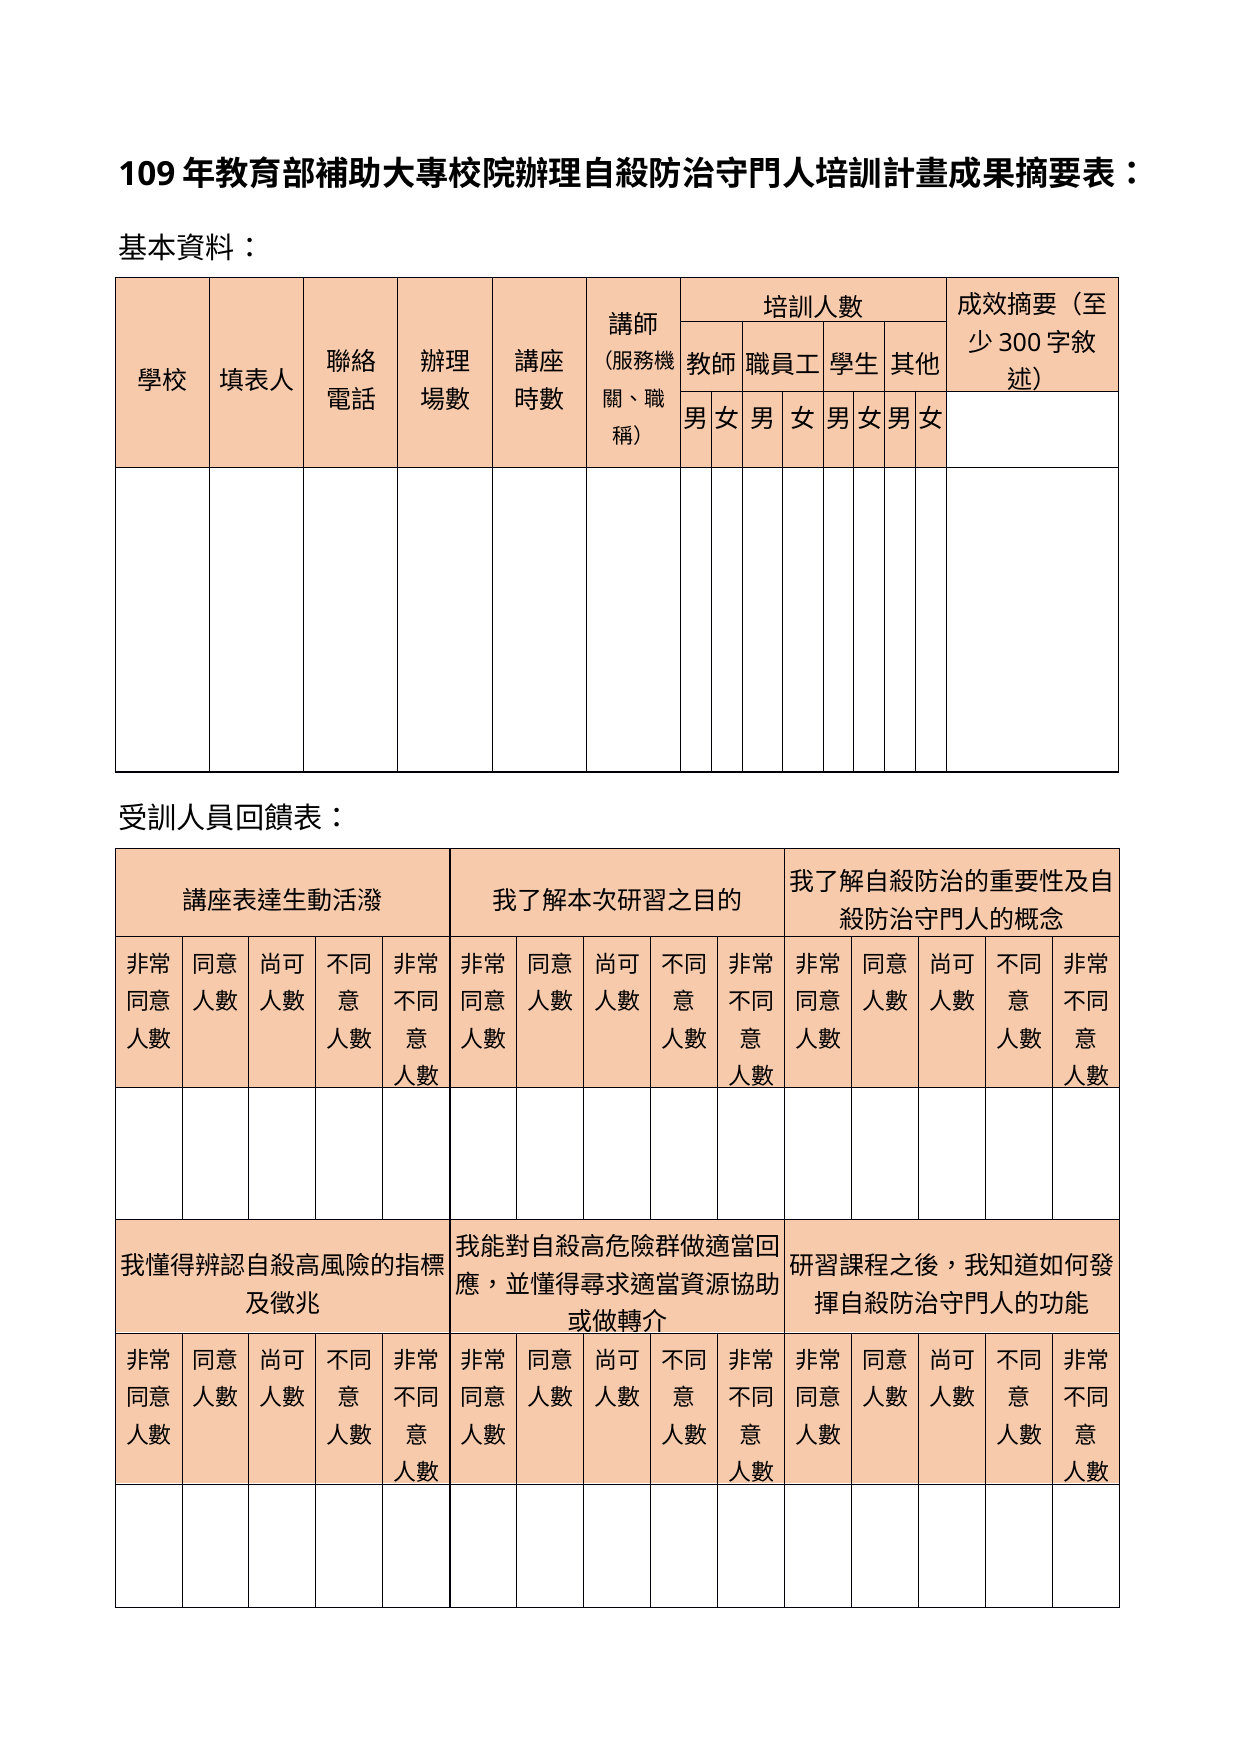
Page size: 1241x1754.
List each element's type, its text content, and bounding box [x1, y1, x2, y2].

table_cell [210, 468, 303, 771]
table_cell [451, 1088, 516, 1219]
table_cell [398, 468, 492, 771]
table_cell 我懂得辨認自殺高風險的指標及徵兆 [116, 1220, 449, 1332]
table_cell 非常同意 人數 [451, 1334, 516, 1483]
table_cell 男 [743, 392, 782, 467]
table_cell 尚可 人數 [249, 1334, 315, 1483]
table_cell [249, 1088, 315, 1219]
table_cell 不同意 人數 [651, 1334, 717, 1483]
table_cell 職員工 [743, 322, 823, 391]
text 基本資料： [118, 202, 1122, 277]
table_cell 不同意 人數 [651, 937, 717, 1087]
table_header 學校 [116, 278, 209, 467]
table_cell 同意 人數 [517, 1334, 583, 1483]
table_cell [854, 468, 884, 771]
table_cell 男 [824, 392, 853, 467]
table_cell 不同意 人數 [986, 1334, 1052, 1483]
table_cell [1053, 1485, 1119, 1607]
table_cell [383, 1088, 449, 1219]
table_cell [916, 468, 946, 771]
table_header 聯絡 電話 [304, 278, 397, 467]
table_cell 女 [783, 392, 823, 467]
table_cell 非常同意 人數 [116, 937, 182, 1087]
table_cell [587, 468, 680, 771]
table_cell 男 [681, 392, 711, 467]
table_cell 非常不同意 人數 [1053, 937, 1119, 1087]
table_cell [852, 1485, 918, 1607]
table_header 講師（服務機關、職稱） [587, 278, 680, 467]
table_header 辦理 場數 [398, 278, 492, 467]
text 109年教育部補助大專校院辦理自殺防治守門人培訓計畫成果摘要表： [118, 127, 1122, 202]
table_cell [493, 468, 586, 771]
table_cell [316, 1485, 382, 1607]
table_cell [885, 468, 915, 771]
table_cell 教師 [681, 322, 742, 391]
table_cell [743, 468, 782, 771]
table_cell [651, 1485, 717, 1607]
table_cell 非常不同意 人數 [1053, 1334, 1119, 1483]
table_header 成效摘要（至少300字敘述） [947, 278, 1118, 391]
table_cell 尚可 人數 [584, 937, 650, 1087]
table_cell 同意 人數 [517, 937, 583, 1087]
table_cell 尚可 人數 [919, 1334, 985, 1483]
table_cell 非常同意 人數 [116, 1334, 182, 1483]
table_cell [451, 1485, 516, 1607]
table_cell 同意 人數 [852, 1334, 918, 1483]
table_cell 非常同意 人數 [785, 1334, 851, 1483]
table_cell 同意 人數 [852, 937, 918, 1087]
table_cell 非常不同意 人數 [718, 1334, 784, 1483]
table_header 講座表達生動活潑 [116, 849, 449, 936]
table_cell [183, 1485, 248, 1607]
table_cell [316, 1088, 382, 1219]
table_cell 其他 [885, 322, 946, 391]
table_cell [183, 1088, 248, 1219]
table_header 我了解本次研習之目的 [451, 849, 784, 936]
table_cell [718, 1088, 784, 1219]
table_cell 我能對自殺高危險群做適當回應，並懂得尋求適當資源協助或做轉介 [451, 1220, 784, 1332]
table_cell [517, 1485, 583, 1607]
table_cell 女 [916, 392, 946, 467]
table_cell 男 [885, 392, 915, 467]
table_cell [783, 468, 823, 771]
table_cell [304, 468, 397, 771]
table_header 培訓人數 [681, 278, 946, 321]
table_cell 尚可 人數 [584, 1334, 650, 1483]
table_cell 不同意 人數 [316, 1334, 382, 1483]
table_cell [785, 1088, 851, 1219]
table_cell 非常同意 人數 [785, 937, 851, 1087]
table_cell [824, 468, 853, 771]
table_cell [116, 1485, 182, 1607]
table_cell 同意 人數 [183, 1334, 248, 1483]
table_cell [986, 1088, 1052, 1219]
table_header 填表人 [210, 278, 303, 467]
table_cell [116, 468, 209, 771]
table_header 講座 時數 [493, 278, 586, 467]
table_cell [986, 1485, 1052, 1607]
table_cell 研習課程之後，我知道如何發揮自殺防治守門人的功能 [785, 1220, 1119, 1332]
table_cell 尚可 人數 [919, 937, 985, 1087]
table_cell 非常同意 人數 [451, 937, 516, 1087]
table_cell 非常不同意 人數 [383, 1334, 449, 1483]
table_cell [651, 1088, 717, 1219]
table_cell 女 [712, 392, 742, 467]
table_cell [1053, 1088, 1119, 1219]
table_cell [919, 1088, 985, 1219]
table_cell [852, 1088, 918, 1219]
table_cell [712, 468, 742, 771]
table_header 我了解自殺防治的重要性及自殺防治守門人的概念 [785, 849, 1119, 936]
table_cell [517, 1088, 583, 1219]
table_cell [383, 1485, 449, 1607]
table_cell [584, 1485, 650, 1607]
table_cell [718, 1485, 784, 1607]
table_cell 不同意 人數 [316, 937, 382, 1087]
table_cell 尚可 人數 [249, 937, 315, 1087]
table_cell 非常不同意 人數 [718, 937, 784, 1087]
table_cell [116, 1088, 182, 1219]
table_cell [584, 1088, 650, 1219]
table_cell [919, 1485, 985, 1607]
text 受訓人員回饋表： [118, 772, 1122, 847]
table_cell 學生 [824, 322, 884, 391]
table_cell 非常不同意 人數 [383, 937, 449, 1087]
table_cell [785, 1485, 851, 1607]
table_cell [249, 1485, 315, 1607]
table_cell 女 [854, 392, 884, 467]
table_cell 不同意 人數 [986, 937, 1052, 1087]
table_cell 同意 人數 [183, 937, 248, 1087]
table_cell [681, 468, 711, 771]
table_cell [947, 468, 1118, 771]
table_cell [947, 392, 1118, 467]
